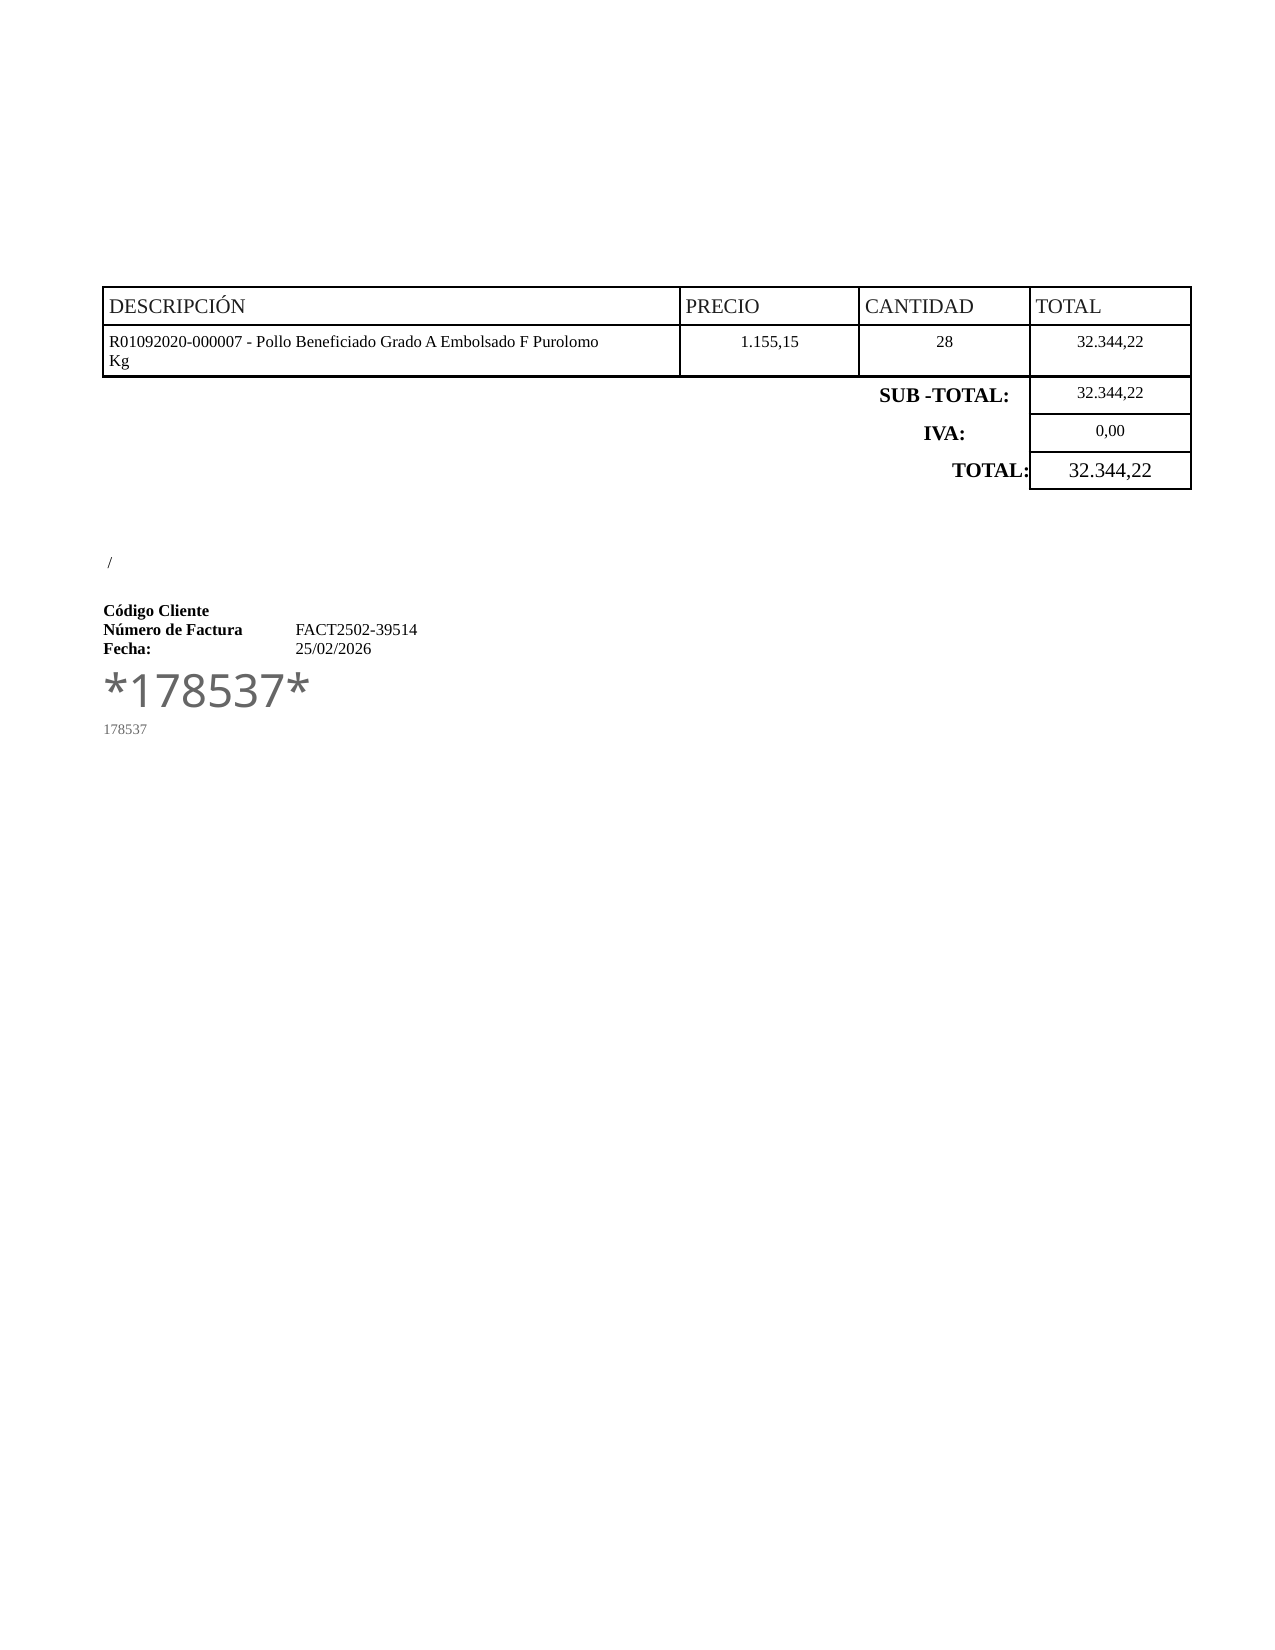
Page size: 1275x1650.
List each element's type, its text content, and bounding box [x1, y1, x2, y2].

table_cell Fecha: [103, 639, 295, 658]
table_cell IVA: [859, 413, 1029, 451]
table_cell [103, 534, 858, 553]
table_header Código Cliente [103, 601, 295, 620]
table_cell 28 [860, 326, 1029, 375]
table_cell 32.344,22 [1031, 453, 1190, 488]
table_cell 0,00 [1031, 415, 1190, 451]
table_cell / [103, 553, 858, 572]
table_cell [103, 378, 859, 488]
table_cell 25/02/2026 [295, 639, 517, 658]
table_cell 1.155,15 [681, 326, 858, 375]
table_header DESCRIPCIÓN [104, 288, 679, 323]
table_cell R01092020-000007 - Pollo Beneficiado Grado A Embolsado F Purolomo Kg [104, 326, 679, 375]
text *178537* [103, 658, 1137, 721]
table_cell Número de Factura [103, 620, 295, 639]
table_cell SUB -TOTAL: [859, 378, 1029, 413]
table_cell FACT2502-39514 [295, 620, 517, 639]
table_cell 32.344,22 [1031, 378, 1190, 413]
table_header [103, 490, 858, 514]
table_cell 32.344,22 [1031, 326, 1190, 375]
table_header PRECIO [681, 288, 858, 323]
table_header CANTIDAD [860, 288, 1029, 323]
table_header [295, 601, 517, 620]
text 178537 [103, 721, 1137, 737]
table_cell TOTAL: [859, 451, 1029, 488]
table_cell [103, 514, 858, 533]
table_header TOTAL [1031, 288, 1190, 323]
